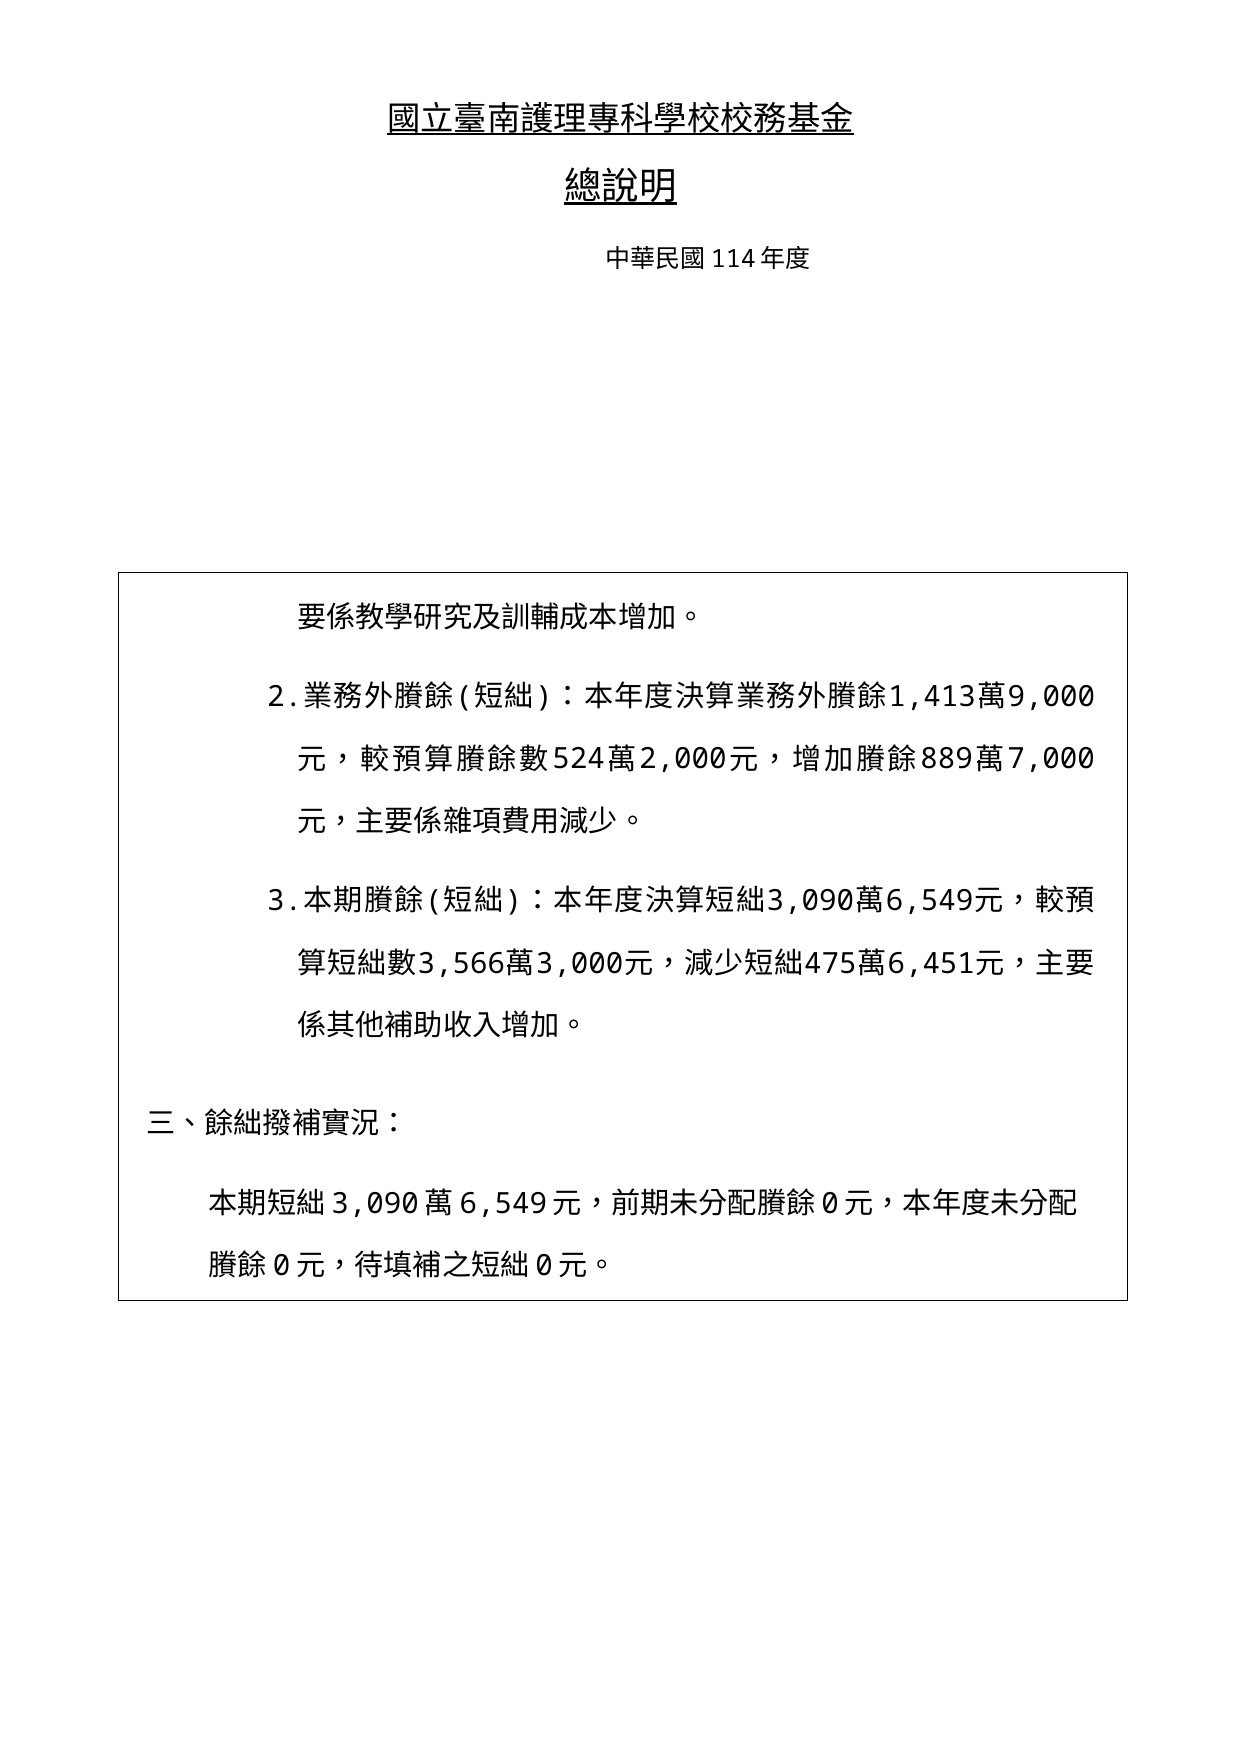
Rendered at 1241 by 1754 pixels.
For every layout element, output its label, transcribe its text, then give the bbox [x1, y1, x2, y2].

table_header 一、業務計畫實施績效： (一)教學品質之提升： 建構優質化的教務資訊系統，適時維護、主動更新及添購教學設備以利教學活動進行。建立E化線上教學與學習環境，建置平台並維護學生學習歷程檔案。持續推動跨域多元課程、微學分課程及全英語(EMI)課程，並訂定相關辦法，113學年度第2學期期中考試全校學生不及格比率為54.9％，透過成績預警系統，進行學習成效不佳學生輔導。授課教師提供每週四小時課後輔導時間（office hours），以加強學生學習成效，使該學期總成績不及格比率降低為21.2％。 同時獎勵學業成績優秀學生，113學年度優秀學生受獎人次共219人次，合計獎金461,000元；獎勵優秀入學新生計畫，每年公開頒發表揚優秀新生，114學年度共10名五專、二專新生獲獎，另配合多元選才專案計畫、技優領航計畫，對學生所繳交之學習歷程檔案，建立評量尺規，推動評分補助系統及其他招生專業化配套措施等，建立學習標竿，提升同儕學習成效。 於114學年完成數位教學平台更新，並委外維運以確保系統功能穩定，以便師生使用與資訊安全管理；為提高師生平臺使用率，鼓勵教師上傳課程相關資料至平臺，114年度教師檔案上傳率100％。在教師增能方面，114年度辦理14場教師研習，涵蓋精進創新、教學實踐研究案撰寫要點、雙語教學、數位教學、自主學習、多元評量以及培訓AI智慧教學種子教師等多元主題，擴展教師視野，引進教學新知與科技策略。114年共計有6組教師社群，45位教師申請教學助理、共有8位教師申請創新教學增能計畫補助─萌芽型及21人次教師申請數位教材製作，共計有21門課程參與共製做104個單元。114年度教育部大專校院教學實踐研究計畫通過件數共11案。綜上所述，校內教學相關系統效能之提升，加上校內之創新教學相關計畫補助，對教師乃為加乘之效果，其成果反應在教師專業知能、教學模式及教學方法之改善及整體教學品質之提升。 (二)學術研究水準之提升： 積極推動各單位及教師與國內外相關學者或學術機構學術交流與合作，並辦理教師論文發表補助，獎勵教師論文、教學實務或技術報告發表與升等，鼓勵教師自我成長，各教學小組成立讀書會及研究會，彼此分享教學與研究成果。 (三)與業界或學術界簽約發展實質合作夥伴關係，並推動已簽約之策 略聯盟單位實質合作事項： 已與20間醫院、13間學校（含2間國外大學）、17間業界、社團法人台灣健康教育推廣協會暨臺南市護理師護士公會等單位簽訂合作夥伴關係。114年度教師簽訂廠商全額出資之產學研究案全校合計30件，總金額18,157,164元。其中化妝品應用科為15件，金額合計5,405,000元；老人服務事業科為9件，金額合計11,190,164元；護理科5件，金額合計1,560,000元。其中產學研究案之合作夥伴包含：雅鈞保養品工廠有限公司、佳旭國際有限公司、台煬實業有限公司、研就有限公司、臺鹽實業股份有限公司、飛力揚國際管理顧問有限公司、大添農企業有限公司、令和開發有限公司、守幄有限公司、人行實業有限公司、惠聖元企業社、戴德森醫療財團法人嘉義基督教醫院、財團法人工業技術研究院、財團法人台灣社會工作教育學會、高雄榮民總醫院臺南分院、臺南市政府社會局、臺南市政府衛生局、屏東縣政府、衛生福利部社會及家庭署…等。 社團法人台灣若齡福祉發展協會附設臺南市私立美佑安平身障社區長照機構、高雄榮民總醫院臺南分院樂活日間照顧中心、財團法人台南市基督教青年會社會福利慈善事業基金會附設臺南市私立東門社區式服務類長期照顧服務機構、財團法人台南市基督教青年會社會福利慈善事業基金會附設台南市私立臨安老人養護中心-臨安日間照顧中心、財團法人台南市私立林澄輝社會福利慈善事業基金會(澄輝日照、璐德)、信福長照服務企業有限公司附設臺南市私立信福居家長照機構、信福長照服務企業有限公司附設臺南市私立信福居家長照機構(南原文健站)、社團法人台南市玉山原鄉全人關懷協會、臺東縣大康樂文化健康服務協會、興起企業有限公司附設臺南市私立興起居家長照機構、寶桑社會企業社附設臺東縣私立寶桑居家長照機構、財團法人愚人之友社會福利慈善事業基金會附設南投縣私立友恩典居家長照機構、南投縣信義鄉青雲社區發展協會、美佑長照有限公司附設台南市私立美佑東區社區長照機構、晉生醫療社團法人附設晉生慢性醫院、財團法人台南市私立永觀社會福利慈善事業基金會、社團法人台灣萬人社福協會附設私立安南社區長照機構、康詠護理之家、財團法人臺灣省私立永信社會福利基金會(永信長青快樂學堂、永信社區長照機構、永興社區長照機構、永信居家)、埔基醫療財團法人埔里基督教醫院、財團法人基督教芥菜種會南投縣信義鄉原住民族家庭服務中心、財團法人中華社會福利基金會、財團法人伊甸社會福利基金會、財團法人天主教曉明社會福利基金會、長庚醫療財團法人附設桃園長庚養生文化村、社團法人台南市家庭關懷協會、社團法人中華民國微光社會福利協會、社團法人台南市腦性麻痺之友協會、財團法人台南市私立天主教瑞復益智中心-愛幸福工作坊、臺南市政府社會局委託財團法人台南市私立天主教瑞復益智中心經營管理「心智障礙者日間服務中心」、臺南市社區永續培力中心、臺南市政府社會局社會工作及家庭福利科、財團法人樹河社會福利基金會附設台灣省私立悠然山莊安養中心、財團法人心路社會福利基金會(高雄分會-家工廠)、樹德科技大學社工系承辦之高雄市苓雅身心障礙者服務中心、衛生福利部臺南醫院附設南醫成功社區長照機構、社團法人中華民國微光福利協會、社團法人台灣愛爾德社會福利協會、財團法人台南市基督教青年會社會福利慈善事業基金會、萬世達殯葬人力企業社、福澤園有限公司、生活クラブ風の村(社会福祉法人生活クラブ)、医療法人社団泰正会介護老人保健施設グ(社会福祉法人生活クラブ)、医療法人社団泰正会介護老人保健施設グレースケア市川、愛&喜び訪問介護等。 (四)落實學生實習教學，提升學生專業能力與證照錄取率： 促進學生優良實習品質，積極開闢優良實習場所，目前護 理科有24個實習合作場所，化妝品應用科有29個實習合作場所，老人服務事業科有44個實習合作場所，讓學生實際參與實習工作，落實教育部校外實習計畫。為維護實習學生安全及權益，辦理學生實習體檢作業及意外醫療平安保險;另外，每學期由主管或導師、教師不定時訪視並關懷實習學生，並建立實習機構教學品質評核機制，以促進學生實習適應力與學習成效；充實校內技能病房設備，讓學生分組練習時，都有實作機會；定期舉辦校外醫院或長照機構參訪、研討，掌握社會脈動，提升學生護理師證照考取率，114年護理師證照通過率達94.12％；114年美容丙級技術士檢定考試通過率100％、美容乙級技術士檢定考試通過率86.36％、化學丙級技術士檢定考試通過率58.2%、化學乙級技術士檢定考試通過率53.85%、NAHA&VSBAM雙認證國際芳療證照通過率100％、NCCA凝膠指甲初級技術師證通過率100%、NCCA美睫初級技術師證通過率70.37%、日本運動健甲B級證照通過率100%；114年老人服務事業科照顧服務員證照共計47名通過，通過率達100％，高考社會工作師證照通過13人(16人報考)，通過率81.25％。 (五)加強學生輔導工作，提升學生學習與成長： 有效建立學校行政單位與師生溝通管道，營造安全祥和之校園環境；推動學生自治，輔導學生成立各種學生自治團體及社團，透過社團活動與社區、志工服務，建立對社會的責任感，俾利學生之學習與成長；重視心理輔導，透過辦理4場教師研習及10場學生輔導中心志工隊培訓，強化共同落實三級預防的知能，適時發現及關懷有需求之學生，並協助轉介至學生輔導中心。落實個別化支持計畫ISP執行率達100%。強化品格素養，藉由品格營隊與活動辦理，從新生入學即培養與深耕落實；結合教育部與相關資源，透過全校集會、導師宣導、生活輔導等措施，強化學生反毒、反詐騙、反霸凌、反菸害等重要知能。強化體育教育和衛生保健教育，舉辦各項班際運動競賽活動，以培養團隊精神並加強體適能訓練，定期辦理健康促進活動及相關衛生教育之專題演講，提升學生照顧自己與他人之能力。 (六)加強校區各項建設，提升學習之優質環境： 本校目前總樓地板面積已達到48,909平方公尺，提供學生理論與實務結合的臨床實習環境，及足夠的師生教學研究空間，有效提升師生教學與學習之品質；另外亦提供適當的宿舍空間，以確保外地新生均能住進宿舍，並照顧經濟弱勢學生，使其能安心就學。確保外地新生均能住進宿舍，並照顧經濟弱勢學生，使其能安心就學。本年度進行既有校舍之改善並租賃南大附聰部分校區作為本校第二教學區，辦理「通識中心搬遷裝修工程」、「第二教學區老人服務事業科校舍整建工程」，又持續辦理老舊冷氣汰換及改善節能措施，以節約用電。 (七)提升圖書館資訊服務，強化網路設備效能及資訊安全，以支援教學： 強化以學術科(中心)為特色的核心館藏，配合學校高等教育深耕計畫，訂購專業中西文紙本期刊83種、中西文資料庫4種，購置中西文圖書562冊、視聽資料592套，電子圖書289冊，維持各科(中心)相關圖書及期刊的穩定成長，強化健康照護與化妝品應用核心館藏，並持續建置智慧財產權、性別主流化及原住民族等特色館藏。參與國內5個資源共享聯盟，透過館際合作方式，提供文獻傳遞及館際借書，並採購共用性資料庫17種，提供全方位讀者服務。購置隱藏式防盜發報設備，透過自動辦識技術，智慧化管理並提升服務效能；汰換服務櫃檯及讀者用電腦7套，提供新穎便利的流通服務與閱覽設施。辧理9場新生圖書館利用指導課程，3場電子資源利用課程，11場閱讀推廣活動，增進教學成效。 國家考場電腦試場建置及維護，管理校園無線網路基地台，改善本校公共區域及教學區無線網路品質；持續控管校園網路、電腦病毒掃描及流量監控；加強資訊安全：升級本校基礎系統之作業系統及元件(含系統改寫)，郵件過濾器(Spam)授權購買、防毒軟體(全校授權)及社交工程演練；維運Google Workspace平台及採購Microsoft 365全校授權，提供全校師生穩定且高安全性的數位工作環境，有效支援遠距教學、行政辦公及研究需求，進而提升整體校園資訊服務滿意度與運作效率；持續加強資訊安全及推動校園資訊安全之觀念：辦理資訊安全及個人資料及教育訓練(線上)、個人資料事故應變演練暨與辦理教育訓練。持續維運虛擬平台：升級虛擬平台作業系統軟體、虛擬平台備份軟體(全部共一個軟體，依CPU數購買多份授權)及伺服器(含儲存設備)。持續維護本校無障礙網頁。租用中華電信數據電路(含備援線路)及hicloud雲儲存服務，以強化異地備份提升網路服務。 二、收支餘絀情形： (一)收入決算與收入預算比較情形： 1.業務收入：本年度決算數3億7,761萬2,845元，較預算數3億3,898萬5,000元，增加3,862萬7,845元，增加11.40％，差異原因分析如下： 學雜費收入：本年度決算數6,310萬1,744元，較預算數6,346萬9,000元，減少36萬7,256元，減少0.58％。 學雜費減免(-)：本年度決算數740萬6,322元，較預算數684萬元，增加56萬6,322元，增加8.28％，主要係因申請學雜費減免之學生數較預計增加。 建教合作收入：本年度決算數2,677萬2,493元，較預算數1,300萬元，增加1,377萬2,493元，增加105.94％，主要係各類委辦計畫案收入較預計增加。 推廣教育收入：本年度決算數339萬4,035元，較預算數400萬元，減少60萬5,965元，減少15.15％，主要係因推廣課程報名人數減少，收入較預計減少。 學校教學研究補助收入：本年度決算數2億3,471萬6,000元，等於預算數2億3,471萬6,000元。 其他補助收入：本年度決算數5,701萬7,085元，較預算數3,061萬元，增加2,640萬7,085元，增加86.27％，主要係教育部補助之計畫收入較預計增加。 雜項業務收入：本年度決算數1萬7,810元，較預算數3萬元，減少1萬2,190元，減少40.63％，主要係辦理招生業務報名費收入較預計減少。 2.業務外收入：本年度決算數3,305萬3,103元，較預算數2,962萬元，增加343萬3,103元，增加11.59％，差異原因分析如下： 利息收入：本年度決算數1,438萬259元，較預算數1,100萬元，增加338萬259元，增加30.73％，主要係利率調升及定期存款金額增加致利息收入較預計增加。 資產使用及權利金收入：本年度決算數1,082萬8,881元，較預算數900萬元，增加182萬8,881元，增加20.32％，主要係場地租金收入較預計增加。 違規罰款收入：本年度決算數1,200元，較預算數2萬元，減少1萬8,800元，減少94.00％，主要係廠商違約金收入較預計減少。 受贈收入：本年度決算數685萬380元，較預算數930萬元，減少244萬9,620元，減少26.34％，主要係部分受贈款項尚未執行致受贈收入較預計減少。 賠(補)償收入：本年度決算數200元，較預算數0元，增加200元，主要係遺失財產賠償收入較預計增加。 雜項收入：本年度決算數99萬2,183元，較預算數30萬元，增加69萬2,183元，增加230.73％，主要係學生歷年[電腦網路通訊使用費]帳務調整後較預計增加。 (二)支出決算與支出預算比較情形： 1.業務成本與費用：本年度決算數4億2,265萬8,394元，較預算數3億7,989萬元，增加4,276萬8,394元，增加11.26％，差異原因分析如下： 教學研究及訓輔成本：本年度決算數2億8,478萬493元，較預算數2億6,733萬4,000元，增加1,744萬6,493元，增加6.53％，主要係一般服務費及專業服務費較預算數增加。 建教合作成本：本年度決算數2,562萬837元，較預算數1,249萬3,000元，增加1,312萬7,837元，增加105.08％，主要係各類委辦計畫案收入較預計增加，成本相對增加。 推廣教育成本：本年度決算數267萬5,369元，較預算數271萬8,000元，減少4萬2,631元，減少1.57％，主要係因課程開班數減少，成本相對減少。 學生公費及獎勵金：本年度決算數3,873萬3,863元，較預算數2,500萬元，增加1,373萬3,863元，增加54.94％，主要係對學生之獎勵金及補助較預計增加。 管理及總務費用－管理費用及總務費用：本年度決算數7,082萬6,322元，較預算數7,231萬5,000元，減少148萬8,678元，減少2.06％，主要係用人費用較預計減少。 其他業務費用－雜項業務費用：本年度決算數2萬1,510元，較預算數3萬元，減少8,490元，減少28.30％，主要係辦理招生業務之收入減少，相關費用相對減少。 2.業務外費用－雜項費用：本年度決算數1,891萬4,103元，較預算數2,437萬8,000元，減少546萬3,897元，減少22.41％，主要係學生宿舍設施維修等相關支出減少。 (三)決算與預算餘絀比較情形： 1.業務賸餘(短絀)：本年度決算業務短絀4,504萬5,549元，較預算短絀數4,090萬5,000元，增加短絀414萬549元，主要係教學研究及訓輔成本增加。 2.業務外賸餘(短絀)：本年度決算業務外賸餘1,413萬9,000元，較預算賸餘數524萬2,000元，增加賸餘889萬7,000元，主要係雜項費用減少。 3.本期賸餘(短絀)：本年度決算短絀3,090萬6,549元，較預算短絀數3,566萬3,000元，減少短絀475萬6,451元，主要係其他補助收入增加。 三、餘絀撥補實況： 本期短絀3,090萬6,549元，前期未分配賸餘0元，本年度未分配賸餘0元，待填補之短絀0元。 四、現金流量結果： 本年度決算現金及約當現金淨增7,488萬2,224元，較預算現金及約當現金淨增1,628萬1,000元，增加5,860萬1,224元，其原因如下： (一)業務活動之淨現金流入4,319萬9,448元，包含： 1.本年度決算短絀3,090萬6,549元。 2.利息收入之調整減列1,438萬259元。 3.調整項目8,646萬8,827元，包含： 折舊、減損及折耗4,161萬4,864元。 攤銷1,660萬4,394元。 其他淨減875萬3,091元。 流動資產淨減2,449萬5,635元。 流動負債淨增1,250萬7,025元。 4.收取利息201萬7,429元。 (二)投資活動之淨現金流出1,866萬4,611元，包含： 1.減少短期墊款4萬4,819元。 2.減少投資2億5,480萬元。 3.減少準備金360萬2,422元。 4.減少不動產、廠房及設備6,984元。 5.收取利息1,230萬3,312元。 6.增加流動金融資產2億5,970萬元。 7.增加不動產、廠房及設備2,769萬5,706元。 8.增加無形資產202萬6,442元。 (三)籌資活動之淨現金流入5,034萬7,387元，包含： 1.增加其他負債1,689萬6,567元。 2.增加基金4,792萬6,450元。 3.減少其他負債1,447萬5,630元。 (四)不影響現金流量之投資與籌資活動，包含： 1.退休離職準備金與應付退休及離職金因計息同額增加之金額1萬5,068元。 3.不動產、廠房及設備(什項設備)與遞延收入同額增加之金額9萬3,000元。 4.應付代管資產轉列受贈公積之金額179萬6,004元。 5.撥用受贈公積填補累積短絀金額3,090萬6,549元。 五、資產負債情況： (一)本年度決算資產總計18億9,106萬435元，包含： 1.流動資產7億1,728萬2,386元，占資產總額37.93％。 2.投資、長期應收款、貸墊款及準備金2億5,924萬6,907元，占資產總額13.71％。 3.不動產、廠房及設備8億4,906萬3,099元，占資產總額44.90％。 4.無形資產1,786萬4,990元，占資產總額0.94％。 5.其他資產4,760萬3,053元，占資產總額2.52％。 (二)負債總計5,630萬8,141元，占負債及淨值總額2.98％，包含： 1.流動負債3,572萬4,673元，占負債及淨值總額1.89％。 2.其他負債2,058萬3,468元，占負債及淨值總額1.09％。 (三)淨值總計18億3,475萬2,294元，占負債及淨值總額97.02％，包含： 1.基金17億1,771萬3,688元，占負債及淨值總額90.83％。 2.公積1億1,703萬8,606元，占負債及淨值總額6.19％。 六、其他：為辦理教育部專項補助計畫所需，本年度先行辦理並補辦116年度一般建築及設備計畫預算700萬元，奉行政院114年12月18日院授教字第1144401191L號函同意。 [119, 573, 1127, 1300]
